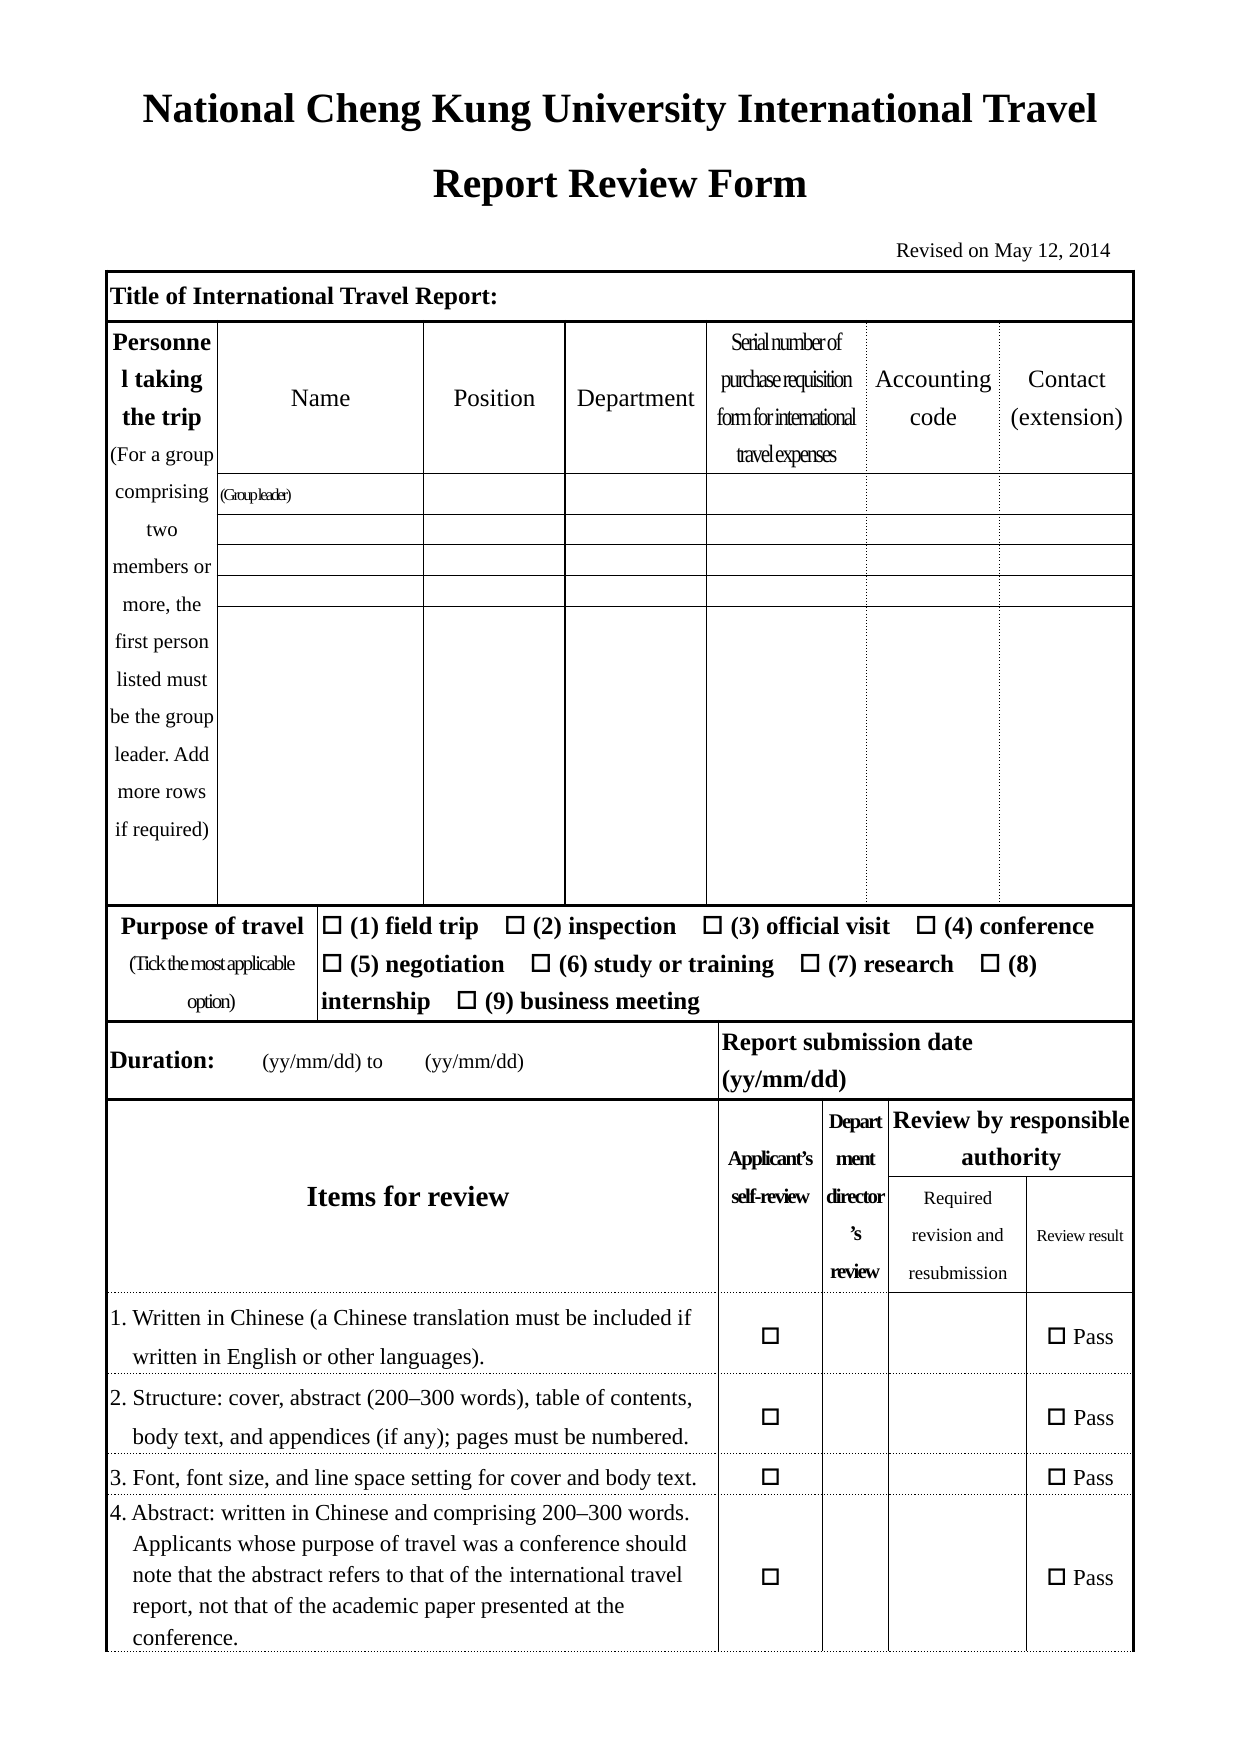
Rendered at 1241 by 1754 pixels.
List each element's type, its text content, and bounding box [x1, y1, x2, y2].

table_cell  Pass [1027, 1373, 1132, 1453]
table_cell  Pass [1027, 1494, 1132, 1651]
table_cell 4. Abstract: written in Chinese and comprising 200–300 words. Applicants whose purpose of travel was a conference should note that the abstract refers to that of the international travel report, not that of the academic paper presented at the conference. [108, 1494, 718, 1651]
table_cell [823, 1453, 888, 1494]
table_cell [867, 545, 999, 575]
table_cell [424, 545, 564, 575]
table_cell 1. Written in Chinese (a Chinese translation must be included if written in English or other languages). [108, 1292, 718, 1372]
table_cell (Group leader) [218, 474, 423, 513]
table_cell [867, 607, 999, 904]
table_cell [566, 515, 706, 544]
table_cell [823, 1494, 888, 1651]
table_cell Required revision and resubmission [889, 1177, 1026, 1292]
table_cell Applicant’s self-review [719, 1101, 822, 1292]
table_cell [1000, 607, 1132, 904]
text Revised on May 12, 2014 [130, 232, 1110, 269]
table_cell Contact (extension) [1000, 323, 1132, 473]
table_cell Report submission date (yy/mm/dd) [719, 1023, 1132, 1098]
table_cell Purpose of travel (Tick the most applicable option) [108, 907, 317, 1020]
table_cell [707, 607, 867, 904]
table_cell  [719, 1494, 822, 1651]
table_cell [889, 1293, 1026, 1372]
table_cell [707, 545, 867, 575]
table_cell Position [424, 323, 564, 473]
table_cell [566, 576, 706, 606]
table_cell 3. Font, font size, and line space setting for cover and body text. [108, 1453, 718, 1494]
table_cell  [719, 1373, 822, 1453]
table_cell  (1) field trip  (2) inspection  (3) official visit  (4) conference  (5) negotiation  (6) study or training  (7) research  (8) internship  (9) business meeting [318, 907, 1132, 1020]
table_cell [566, 474, 706, 513]
table_cell Duration: (yy/mm/dd) to (yy/mm/dd) [108, 1023, 718, 1098]
table_cell Accounting code [867, 323, 999, 473]
table_cell [1000, 545, 1132, 575]
table_cell [1000, 515, 1132, 544]
table_cell [889, 1453, 1026, 1494]
text National Cheng Kung University International Travel Report Review Form [130, 71, 1110, 221]
table_cell [424, 607, 564, 904]
table_cell Name [218, 323, 423, 473]
table_cell [889, 1373, 1026, 1453]
table_cell [707, 576, 867, 606]
table_cell Review by responsible authority [889, 1101, 1132, 1176]
table_header Title of International Travel Report: [108, 273, 1132, 320]
table_cell Items for review [108, 1101, 718, 1292]
table_cell [1000, 576, 1132, 606]
table_cell [566, 607, 706, 904]
table_cell [566, 545, 706, 575]
table_cell Department director’s review [823, 1101, 888, 1292]
table_cell [218, 576, 423, 606]
table_cell [218, 515, 423, 544]
table_cell [867, 576, 999, 606]
table_cell [424, 474, 564, 513]
table_cell Serial number of purchase requisition form for international travel expenses [707, 323, 867, 473]
table_cell  [719, 1292, 822, 1372]
table_cell [218, 545, 423, 575]
table_cell [823, 1292, 888, 1372]
table_cell [218, 607, 423, 904]
table_cell Review result [1027, 1177, 1132, 1292]
table_cell [867, 515, 999, 544]
table_cell [867, 474, 999, 513]
table_cell 2. Structure: cover, abstract (200–300 words), table of contents, body text, and appendices (if any); pages must be numbered. [108, 1373, 718, 1453]
table_cell  Pass [1027, 1293, 1132, 1372]
table_cell [889, 1494, 1026, 1651]
table_cell [707, 515, 867, 544]
table_cell [823, 1373, 888, 1453]
table_cell Personnel taking the trip (For a group comprising two members or more, the first person listed must be the group leader. Add more rows if required) [108, 323, 217, 904]
table_cell Department [566, 323, 706, 473]
table_cell [1000, 474, 1132, 513]
table_cell  [719, 1453, 822, 1494]
table_cell [424, 576, 564, 606]
table_cell [707, 474, 867, 513]
table_cell [424, 515, 564, 544]
table_cell  Pass [1027, 1453, 1132, 1494]
